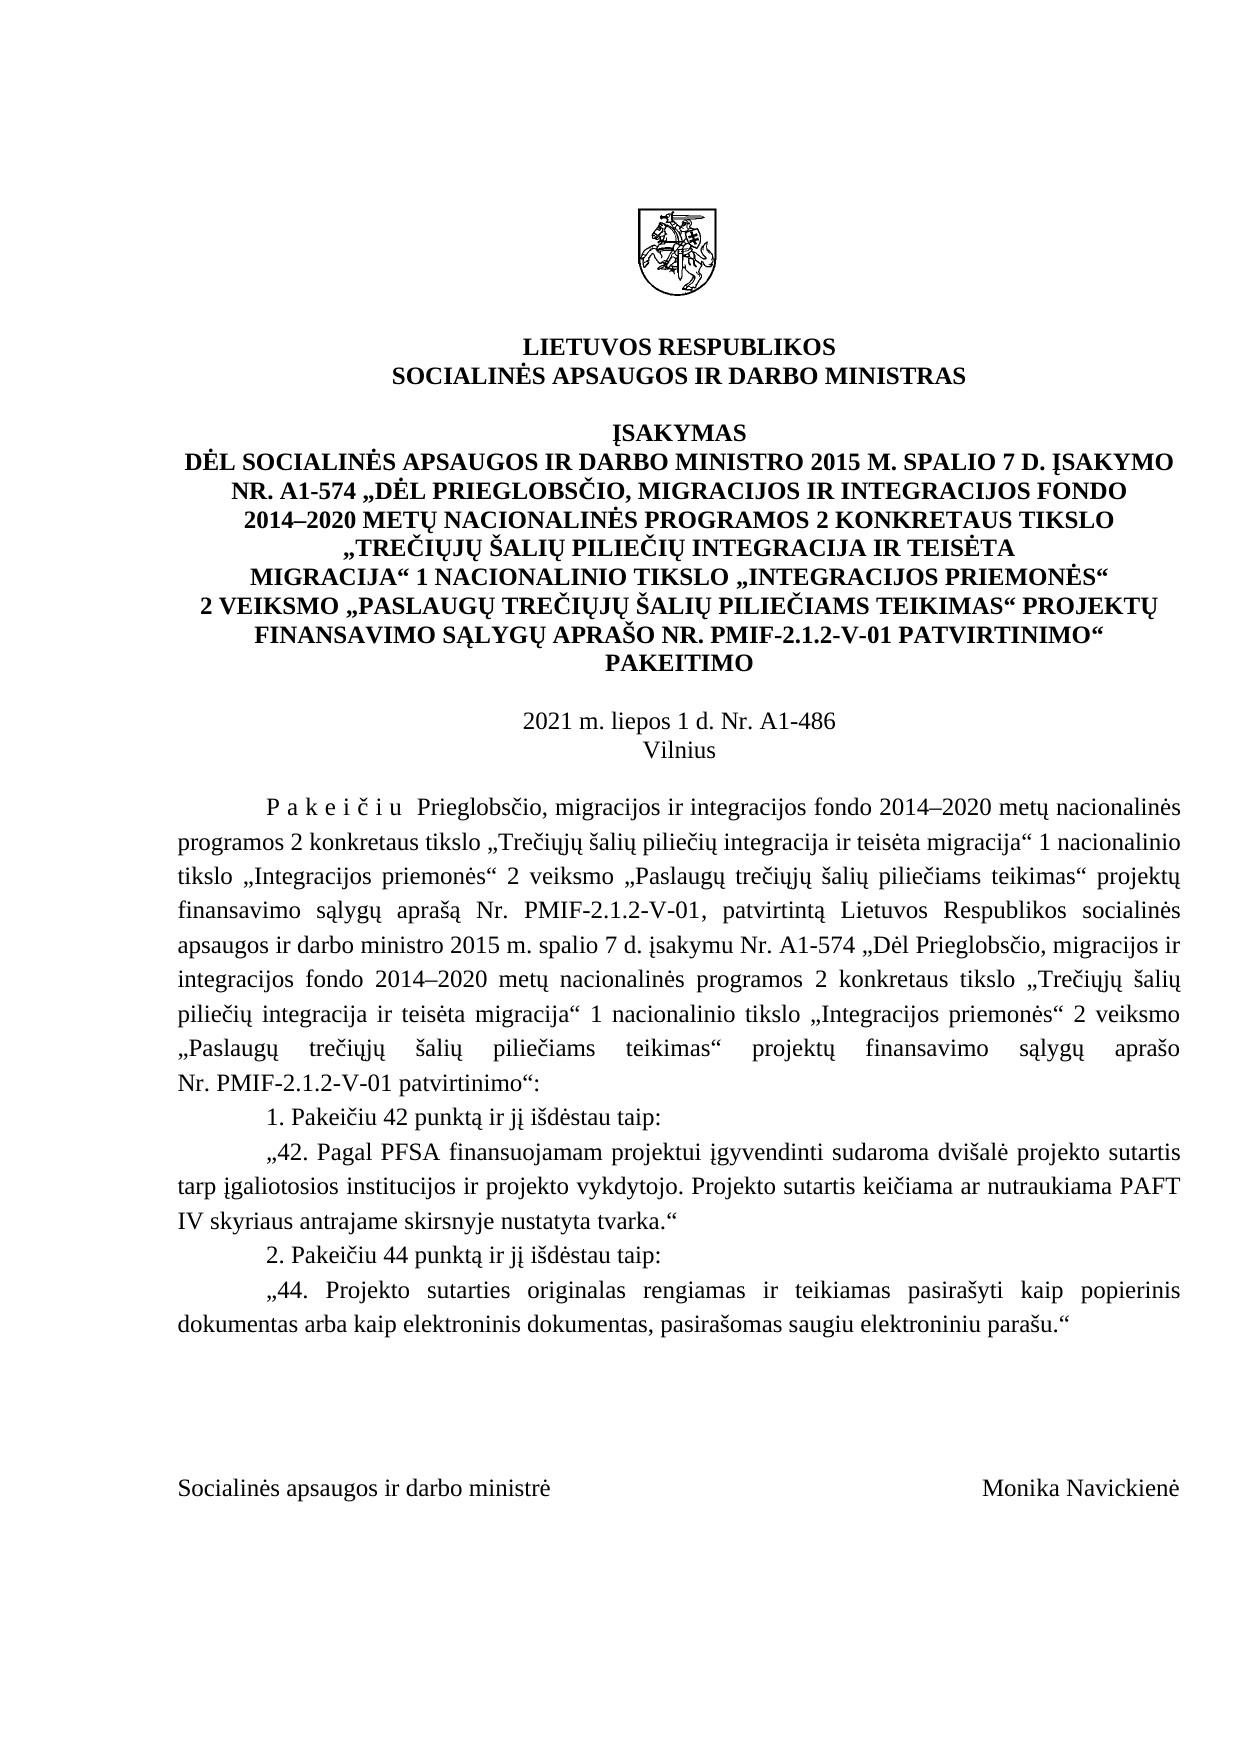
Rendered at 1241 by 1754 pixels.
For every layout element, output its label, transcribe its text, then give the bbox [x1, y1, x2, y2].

text 2014–2020 METŲ NACIONALINĖS PROGRAMOS 2 KONKRETAUS TIKSLO „TREČIŲJŲ ŠALIŲ PILIEČIŲ INTEGRACIJA IR TEISĖTA MIGRACIJA“ 1 NACIONALINIO TIKSLO „INTEGRACIJOS PRIEMONĖS“ 2 VEIKSMO „PASLAUGŲ TREČIŲJŲ ŠALIŲ PILIEČIAMS TEIKIMAS“ PROJEKTŲ FINANSAVIMO SĄLYGŲ APRAŠO NR. PMIF-2.1.2-V-01 PATVIRTINIMO“ PAKEITIMO [177, 505, 1181, 677]
text ĮSAKYMAS [177, 418, 1181, 447]
text Vilnius [177, 735, 1181, 763]
text P a k e i č i u Prieglobsčio, migracijos ir integracijos fondo 2014–2020 metų nacionalinės programos 2 konkretaus tikslo „Trečiųjų šalių piliečių integracija ir teisėta migracija“ 1 nacionalinio tikslo „Integracijos priemonės“ 2 veiksmo „Paslaugų trečiųjų šalių piliečiams teikimas“ projektų finansavimo sąlygų aprašą Nr. PMIF-2.1.2-V-01, patvirtintą Lietuvos Respublikos socialinės apsaugos ir darbo ministro 2015 m. spalio 7 d. įsakymu Nr. A1-574 „Dėl Prieglobsčio, migracijos ir integracijos fondo 2014–2020 metų nacionalinės programos 2 konkretaus tikslo „Trečiųjų šalių piliečių integracija ir teisėta migracija“ 1 nacionalinio tikslo „Integracijos priemonės“ 2 veiksmo „Paslaugų trečiųjų šalių piliečiams teikimas“ projektų finansavimo sąlygų aprašo Nr. PMIF‑2.1.2‑V‑01 patvirtinimo“: [177, 792, 1181, 1097]
text 1. Pakeičiu 42 punktą ir jį išdėstau taip: [177, 1102, 1181, 1131]
text LIETUVOS RESPUBLIKOS [177, 332, 1181, 361]
text „42. Pagal PFSA finansuojamam projektui įgyvendinti sudaroma dvišalė projekto sutartis tarp įgaliotosios institucijos ir projekto vykdytojo. Projekto sutartis keičiama ar nutraukiama PAFT IV skyriaus antrajame skirsnyje nustatyta tvarka.“ [177, 1137, 1181, 1235]
text „44. Projekto sutarties originalas rengiamas ir teikiamas pasirašyti kaip popierinis dokumentas arba kaip elektroninis dokumentas, pasirašomas saugiu elektroniniu parašu.“ [177, 1275, 1181, 1338]
text 2. Pakeičiu 44 punktą ir jį išdėstau taip: [177, 1240, 1181, 1269]
text Socialinės apsaugos ir darbo ministrė Monika Navickienė [177, 1473, 1181, 1502]
text 2021 m. liepos 1 d. Nr. A1-486 [177, 706, 1181, 735]
text DĖL SOCIALINĖS APSAUGOS IR DARBO MINISTRO 2015 M. SPALIO 7 D. ĮSAKYMO NR. A1-574 „DĖL PRIEGLOBSČIO, MIGRACIJOS IR INTEGRACIJOS FONDO [177, 447, 1181, 505]
text SOCIALINĖS APSAUGOS IR DARBO MINISTRAS [177, 361, 1181, 390]
